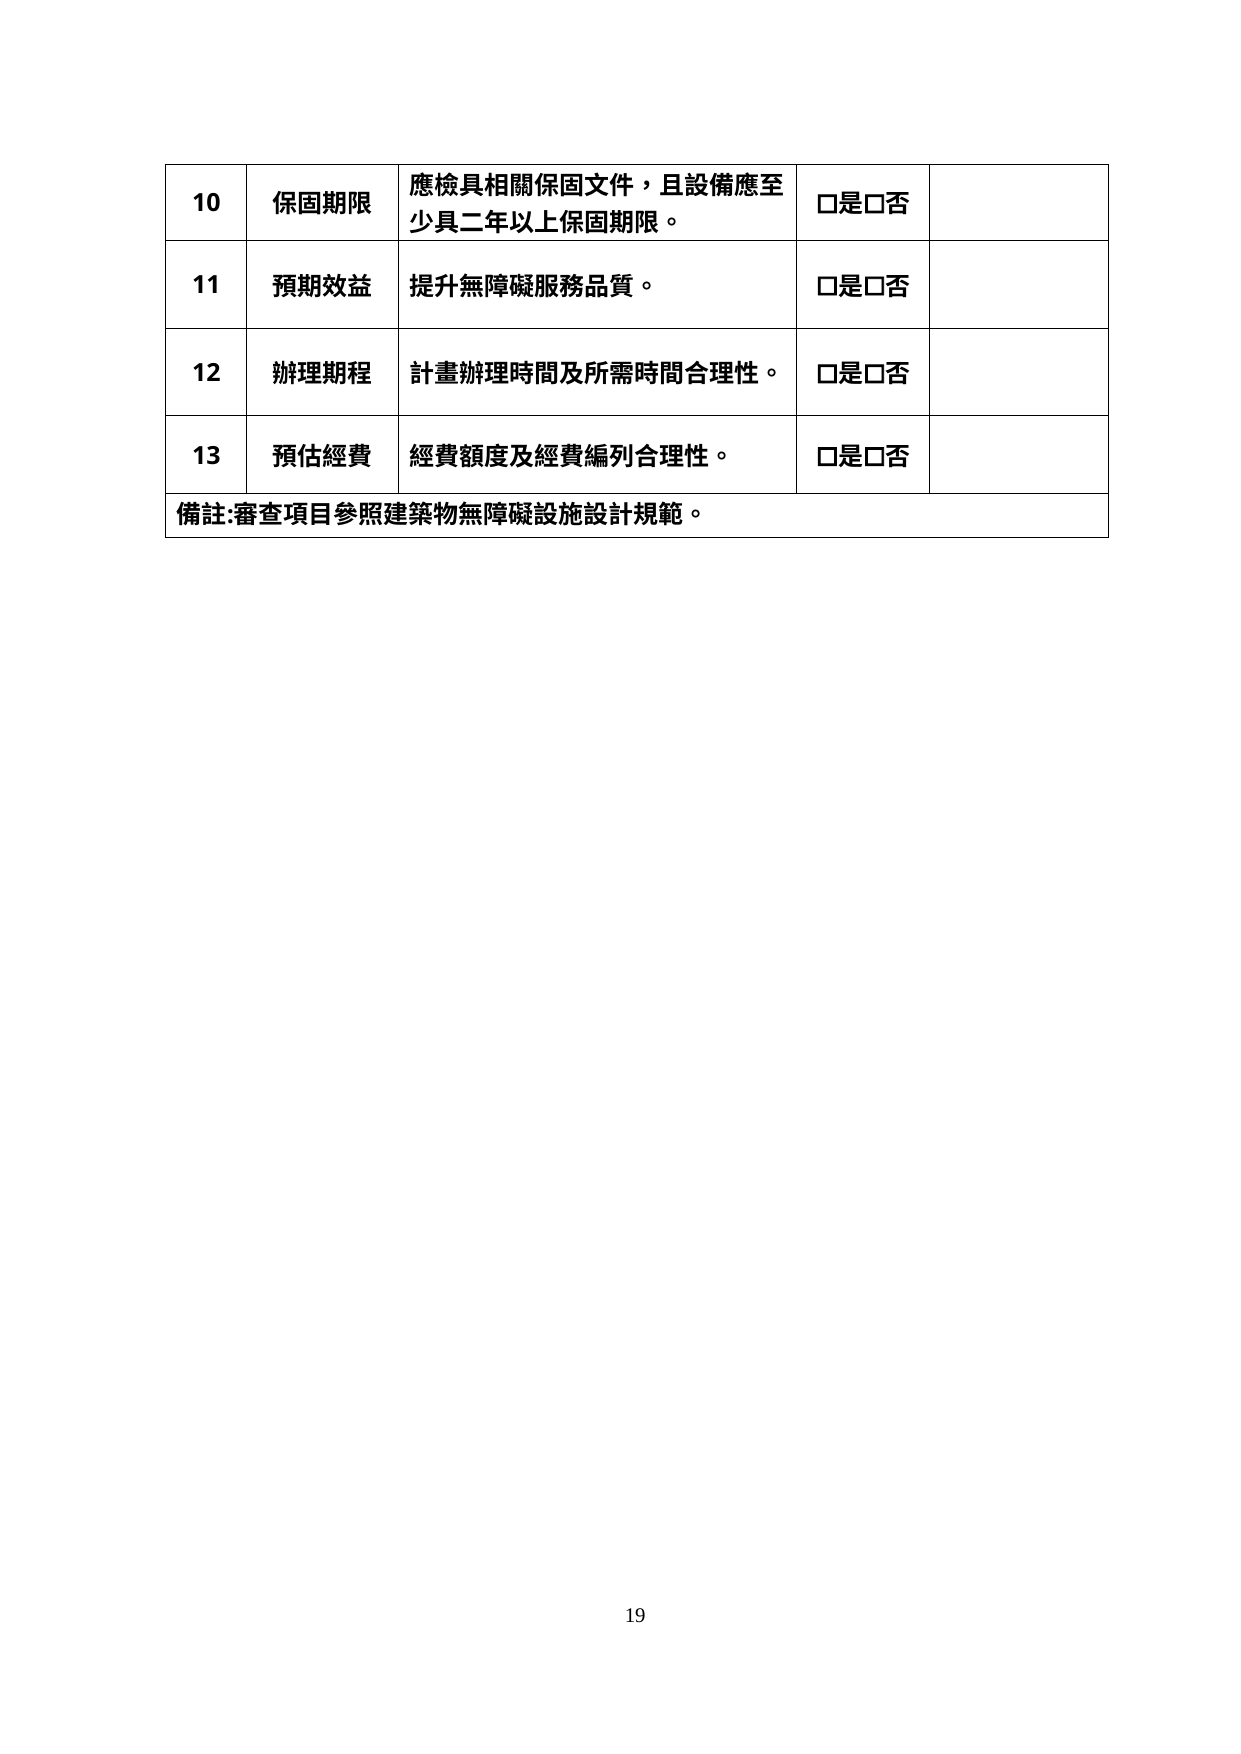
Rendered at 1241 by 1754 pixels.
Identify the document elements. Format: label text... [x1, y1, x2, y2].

table_cell 應檢具相關保固文件，且設備應至少具二年以上保固期限。 [399, 165, 796, 239]
table_cell 13 [166, 416, 246, 493]
table_cell 預估經費 [247, 416, 398, 493]
table_cell [930, 329, 1108, 415]
table_cell 10 [166, 165, 246, 239]
table_cell [930, 165, 1108, 239]
table_cell 經費額度及經費編列合理性。 [399, 416, 796, 493]
table_cell 備註:審查項目參照建築物無障礙設施設計規範。 [166, 494, 1108, 537]
table_cell 是否 [797, 241, 929, 327]
table_cell 是否 [797, 329, 929, 415]
table_cell 保固期限 [247, 165, 398, 239]
table_cell 辦理期程 [247, 329, 398, 415]
table_cell 計畫辦理時間及所需時間合理性。 [399, 329, 796, 415]
table_cell 提升無障礙服務品質。 [399, 241, 796, 327]
table_cell 是否 [797, 165, 929, 239]
table_cell 12 [166, 329, 246, 415]
table_cell 預期效益 [247, 241, 398, 327]
table_cell [930, 416, 1108, 493]
table_cell [930, 241, 1108, 327]
table_cell 11 [166, 241, 246, 327]
table_cell 是否 [797, 416, 929, 493]
